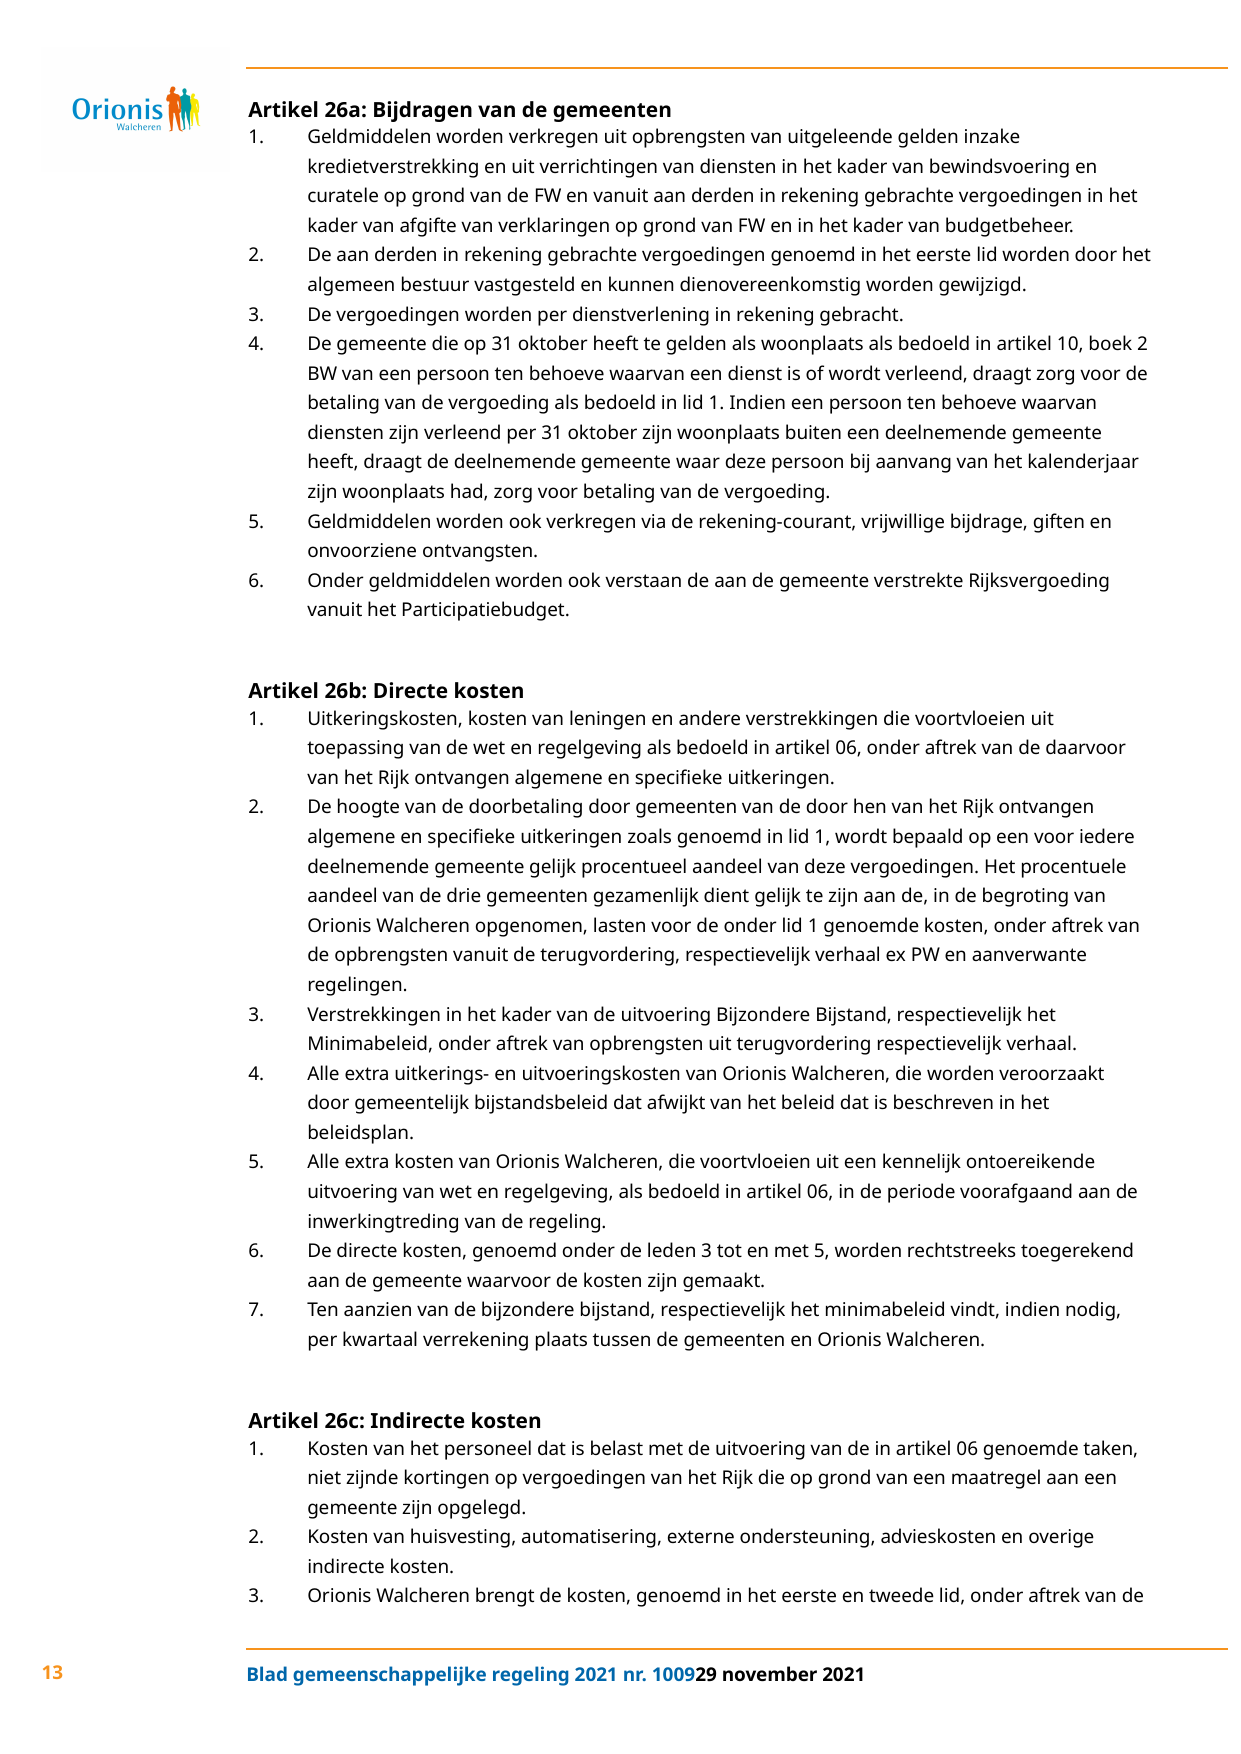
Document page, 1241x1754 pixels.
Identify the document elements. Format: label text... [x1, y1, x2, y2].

text Artikel 26c: Indirecte kosten [248, 1406, 1152, 1435]
list Kosten van het personeel dat is belast met de uitvoering van de in artikel 06 genoemde taken, niet zijnde kortingen op vergoedingen van het Rijk die op grond van een maatregel aan een gemeente zijn opgelegd. [248, 1435, 1152, 1519]
list Ten aanzien van de bijzondere bijstand, respectievelijk het minimabeleid vindt, indien nodig, per kwartaal verrekening plaats tussen de gemeenten en Orionis Walcheren. [248, 1297, 1152, 1352]
list Alle extra uitkerings- en uitvoeringskosten van Orionis Walcheren, die worden veroorzaakt door gemeentelijk bijstandsbeleid dat afwijkt van het beleid dat is beschreven in het beleidsplan. [248, 1060, 1152, 1145]
list Geldmiddelen worden verkregen uit opbrengsten van uitgeleende gelden inzake kredietverstrekking en uit verrichtingen van diensten in het kader van bewindsvoering en curatele op grond van de FW en vanuit aan derden in rekening gebrachte vergoedingen in het kader van afgifte van verklaringen op grond van FW en in het kader van budgetbeheer. [248, 123, 1152, 238]
list Geldmiddelen worden ook verkregen via de rekening-courant, vrijwillige bijdrage, giften en onvoorziene ontvangsten. [248, 508, 1152, 563]
list De gemeente die op 31 oktober heeft te gelden als woonplaats als bedoeld in artikel 10, boek 2 BW van een persoon ten behoeve waarvan een dienst is of wordt verleend, draagt zorg voor de betaling van de vergoeding als bedoeld in lid 1. Indien een persoon ten behoeve waarvan diensten zijn verleend per 31 oktober zijn woonplaats buiten een deelnemende gemeente heeft, draagt de deelnemende gemeente waar deze persoon bij aanvang van het kalenderjaar zijn woonplaats had, zorg voor betaling van de vergoeding. [248, 330, 1152, 504]
text Artikel 26a: Bijdragen van de gemeenten [248, 95, 1152, 123]
list De vergoedingen worden per dienstverlening in rekening gebracht. [248, 301, 1152, 326]
picture [41, 47, 231, 172]
list Uitkeringskosten, kosten van leningen en andere verstrekkingen die voortvloeien uit toepassing van de wet en regelgeving als bedoeld in artikel 06, onder aftrek van de daarvoor van het Rijk ontvangen algemene en specifieke uitkeringen. [248, 705, 1152, 790]
list Verstrekkingen in het kader van de uitvoering Bijzondere Bijstand, respectievelijk het Minimabeleid, onder aftrek van opbrengsten uit terugvordering respectievelijk verhaal. [248, 1001, 1152, 1056]
list De directe kosten, genoemd onder de leden 3 tot en met 5, worden rechtstreeks toegerekend aan de gemeente waarvoor de kosten zijn gemaakt. [248, 1237, 1152, 1293]
list Kosten van huisvesting, automatisering, externe ondersteuning, advieskosten en overige indirecte kosten. [248, 1523, 1152, 1579]
list Orionis Walcheren brengt de kosten, genoemd in het eerste en tweede lid, onder aftrek van de [248, 1583, 1152, 1608]
text Artikel 26b: Directe kosten [248, 677, 1152, 705]
list Alle extra kosten van Orionis Walcheren, die voortvloeien uit een kennelijk ontoereikende uitvoering van wet en regelgeving, als bedoeld in artikel 06, in de periode voorafgaand aan de inwerkingtreding van de regeling. [248, 1149, 1152, 1234]
list Onder geldmiddelen worden ook verstaan de aan de gemeente verstrekte Rijksvergoeding vanuit het Participatiebudget. [248, 567, 1152, 622]
list De aan derden in rekening gebrachte vergoedingen genoemd in het eerste lid worden door het algemeen bestuur vastgesteld en kunnen dienovereenkomstig worden gewijzigd. [248, 242, 1152, 297]
list De hoogte van de doorbetaling door gemeenten van de door hen van het Rijk ontvangen algemene en specifieke uitkeringen zoals genoemd in lid 1, wordt bepaald op een voor iedere deelnemende gemeente gelijk procentueel aandeel van deze vergoedingen. Het procentuele aandeel van de drie gemeenten gezamenlijk dient gelijk te zijn aan de, in de begroting van Orionis Walcheren opgenomen, lasten voor de onder lid 1 genoemde kosten, onder aftrek van de opbrengsten vanuit de terugvordering, respectievelijk verhaal ex PW en aanverwante regelingen. [248, 794, 1152, 997]
